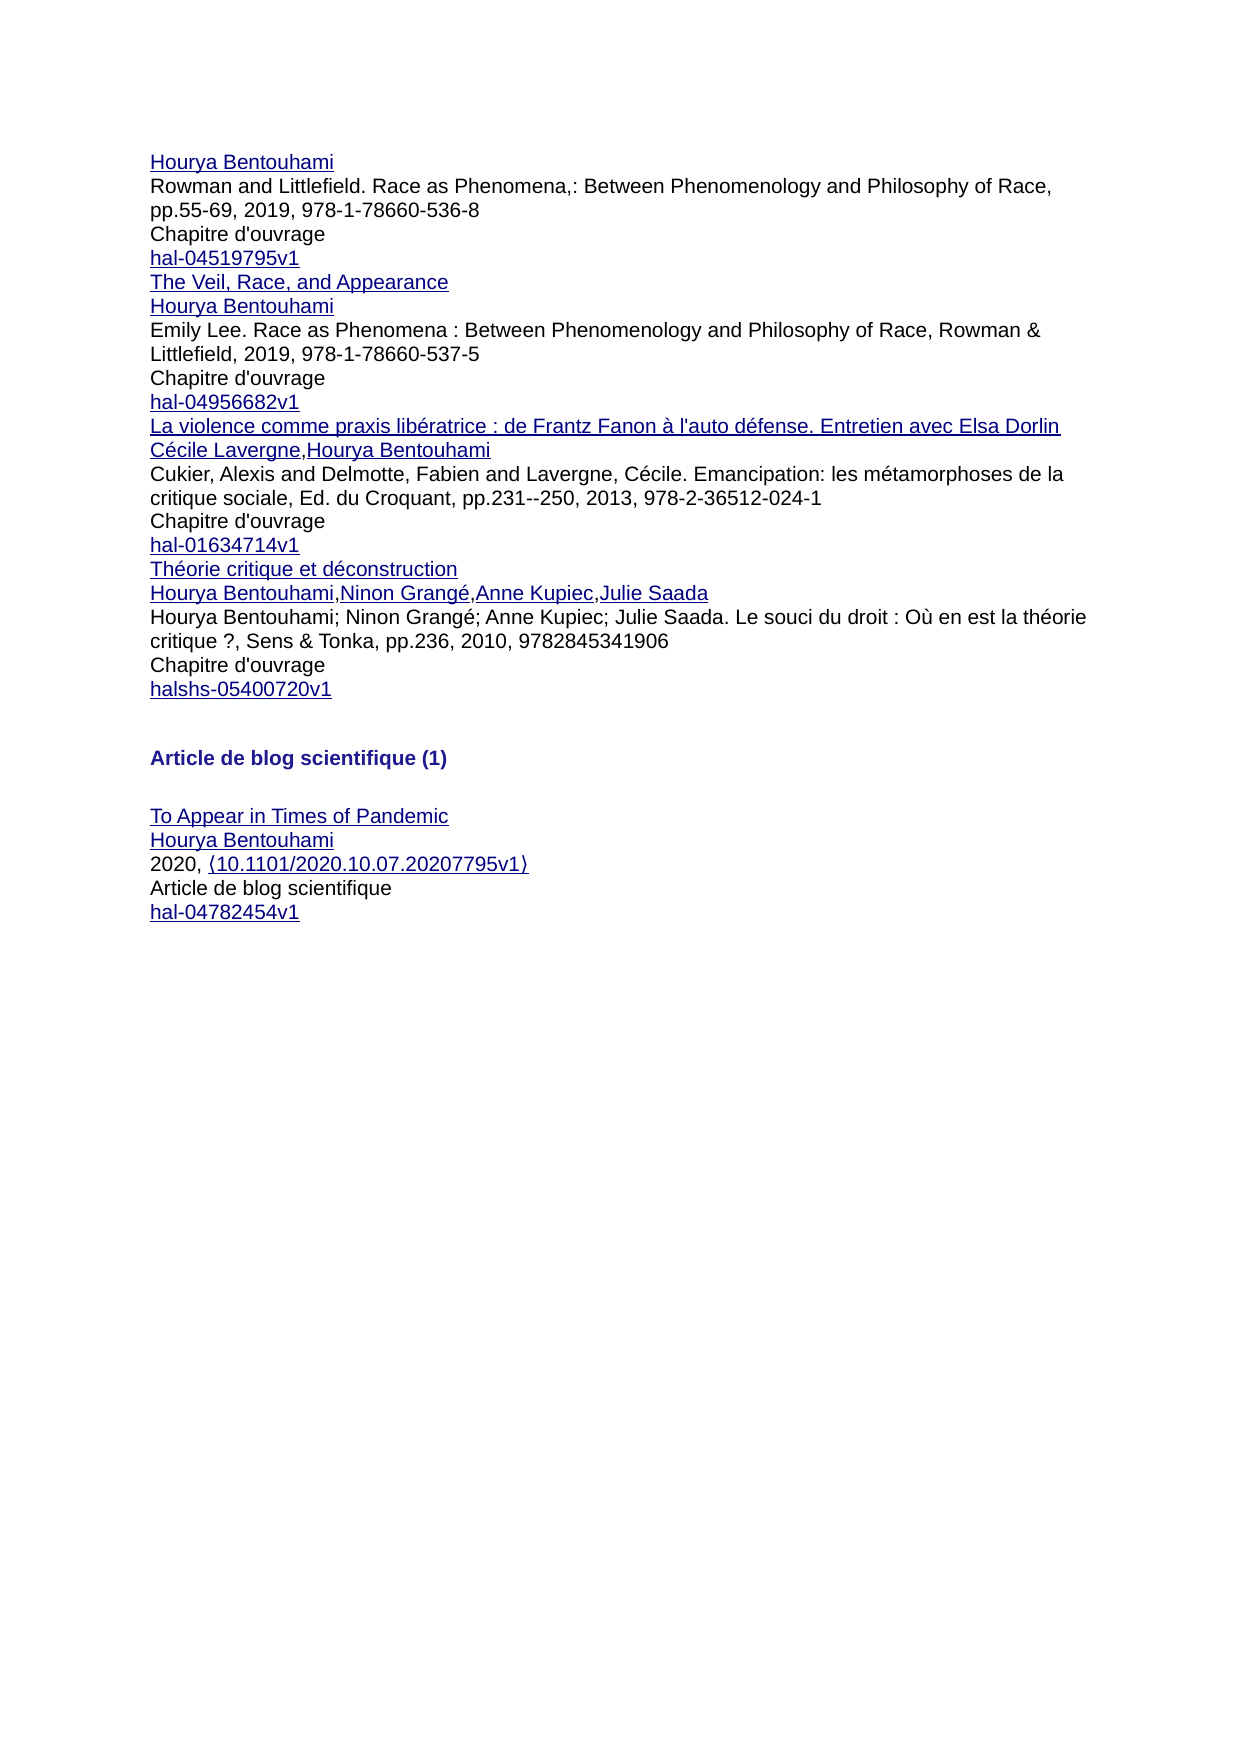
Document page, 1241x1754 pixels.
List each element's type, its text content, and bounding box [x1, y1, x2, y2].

table_header To Appear in Times of Pandemic Hourya Bentouhami 2020, ⟨10.1101/2020.10.07.20207795v1⟩ Article de blog scientifique hal-04782454v1 [150, 804, 1090, 924]
subtitle Article de blog scientifique (1) [150, 746, 1090, 770]
table_cell Hourya Bentouhami Rowman and Littlefield. Race as Phenomena,: Between Phenomenology and Philosophy of Race, pp.55-69, 2019, 978-1-78660-536-8 Chapitre d'ouvrage hal-04519795v1 [150, 150, 1090, 270]
table_cell Théorie critique et déconstruction Hourya Bentouhami,Ninon Grangé,Anne Kupiec,Julie Saada Hourya Bentouhami; Ninon Grangé; Anne Kupiec; Julie Saada. Le souci du droit : Où en est la théorie critique ?, Sens & Tonka, pp.236, 2010, 9782845341906 Chapitre d'ouvrage halshs-05400720v1 [150, 557, 1090, 701]
table_cell La violence comme praxis libératrice : de Frantz Fanon à l'auto défense. Entretien avec Elsa Dorlin Cécile Lavergne,Hourya Bentouhami Cukier, Alexis and Delmotte, Fabien and Lavergne, Cécile. Emancipation: les métamorphoses de la critique sociale, Ed. du Croquant, pp.231--250, 2013, 978-2-36512-024-1 Chapitre d'ouvrage hal-01634714v1 [150, 414, 1090, 557]
table_cell The Veil, Race, and Appearance Hourya Bentouhami Emily Lee. Race as Phenomena : Between Phenomenology and Philosophy of Race, Rowman & Littlefield, 2019, 978-1-78660-537-5 Chapitre d'ouvrage hal-04956682v1 [150, 270, 1090, 413]
